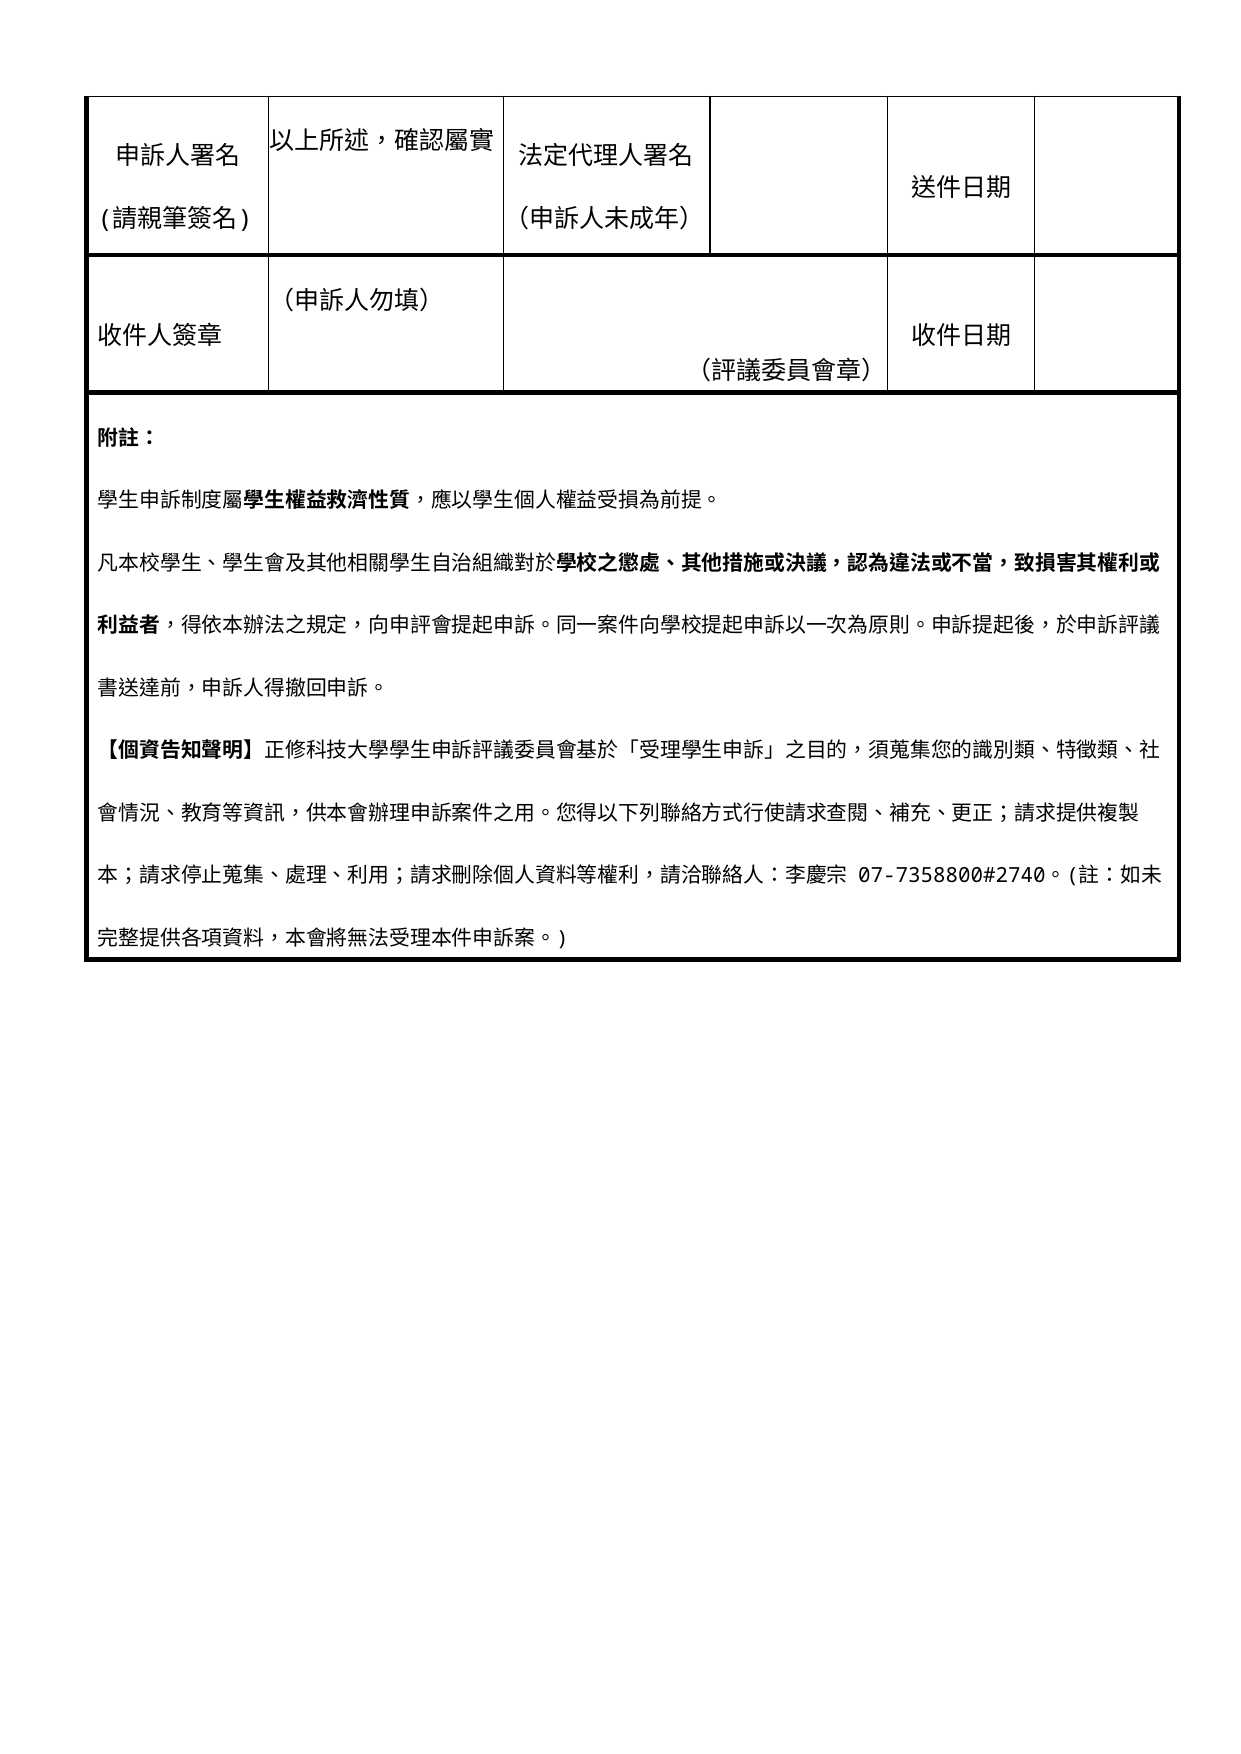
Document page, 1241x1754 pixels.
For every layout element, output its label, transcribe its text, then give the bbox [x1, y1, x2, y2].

table_cell 以上所述，確認屬實 [269, 97, 503, 253]
table_cell 申訴人署名 (請親筆簽名) [89, 97, 268, 253]
table_cell [1035, 97, 1177, 253]
table_cell 收件人簽章 [89, 257, 268, 390]
table_cell 收件日期 [888, 257, 1034, 390]
table_cell （評議委員會章） [504, 257, 887, 390]
table_cell [1035, 257, 1177, 390]
table_cell 送件日期 [888, 97, 1034, 253]
table_cell [711, 97, 887, 253]
table_cell （申訴人勿填） [269, 257, 503, 390]
table_cell 附註： 學生申訴制度屬學生權益救濟性質，應以學生個人權益受損為前提。 凡本校學生、學生會及其他相關學生自治組織對於學校之懲處、其他措施或決議，認為違法或不當，致損害其權利或利益者，得依本辦法之規定，向申評會提起申訴。同一案件向學校提起申訴以一次為原則。申訴提起後，於申訴評議書送達前，申訴人得撤回申訴。 【個資告知聲明】正修科技大學學生申訴評議委員會基於「受理學生申訴」之目的，須蒐集您的識別類、特徵類、社會情況、教育等資訊，供本會辦理申訴案件之用。您得以下列聯絡方式行使請求查閱、補充、更正；請求提供複製本；請求停止蒐集、處理、利用；請求刪除個人資料等權利，請洽聯絡人：李慶宗 07-7358800#2740。(註：如未完整提供各項資料，本會將無法受理本件申訴案。) [89, 395, 1177, 957]
table_cell 法定代理人署名 （申訴人未成年） [504, 97, 709, 253]
